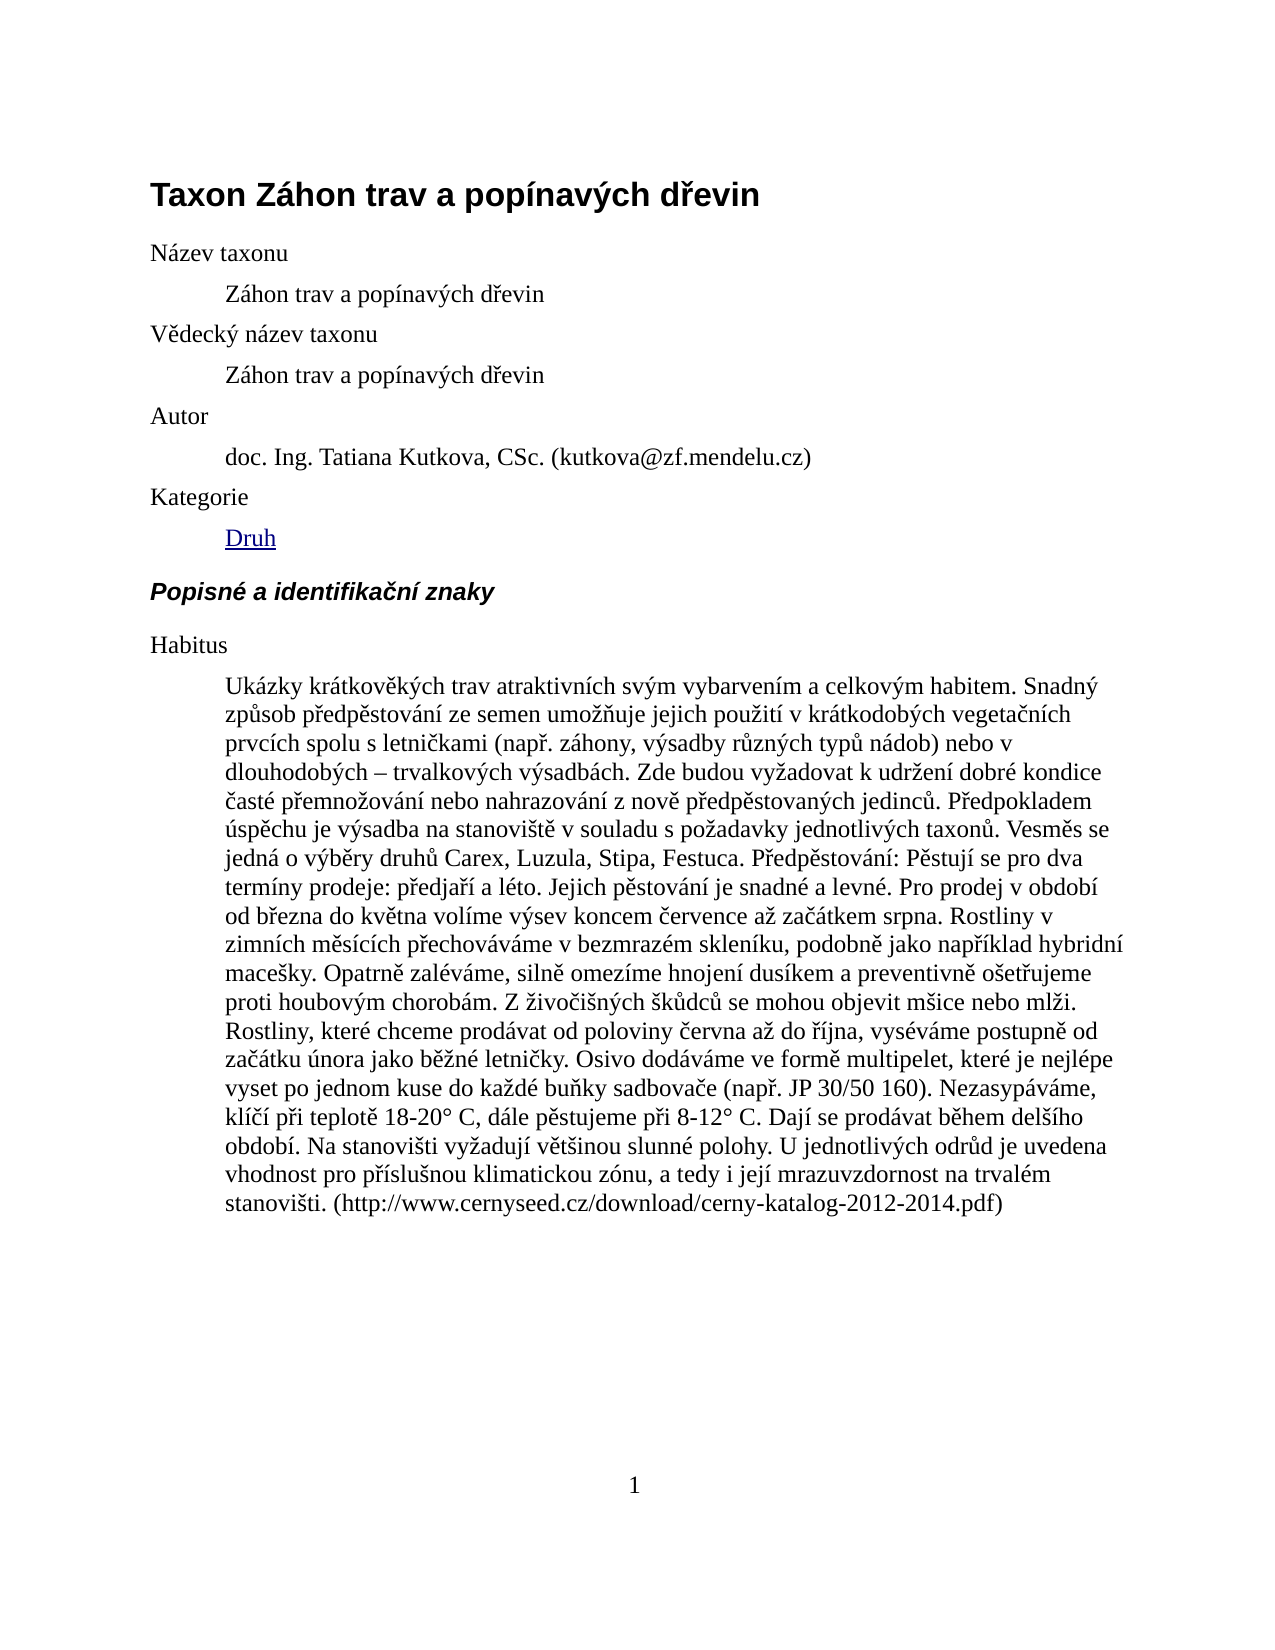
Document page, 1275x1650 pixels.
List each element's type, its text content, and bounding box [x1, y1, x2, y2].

text doc. Ing. Tatiana Kutkova, CSc. (kutkova@zf.mendelu.cz) [225, 442, 1125, 471]
subtitle Taxon Záhon trav a popínavých dřevin [150, 175, 1125, 214]
text Vědecký název taxonu [150, 319, 1125, 348]
text Ukázky krátkověkých trav atraktivních svým vybarvením a celkovým habitem. Snadný způsob předpěstování ze semen umožňuje jejich použití v krátkodobých vegetačních prvcích spolu s letničkami (např. záhony, výsadby různých typů nádob) nebo v dlouhodobých – trvalkových výsadbách. Zde budou vyžadovat k udržení dobré kondice časté přemnožování nebo nahrazování z nově předpěstovaných jedinců. Předpokladem úspěchu je výsadba na stanoviště v souladu s požadavky jednotlivých taxonů. Vesměs se jedná o výběry druhů Carex, Luzula, Stipa, Festuca. Předpěstování: Pěstují se pro dva termíny prodeje: předjaří a léto. Jejich pěstování je snadné a levné. Pro prodej v období od března do května volíme výsev koncem července až začátkem srpna. Rostliny v zimních měsících přechováváme v bezmrazém skleníku, podobně jako například hybridní macešky. Opatrně zaléváme, silně omezíme hnojení dusíkem a preventivně ošetřujeme proti houbovým chorobám. Z živočišných škůdců se mohou objevit mšice nebo mlži. Rostliny, které chceme prodávat od poloviny června až do října, vyséváme postupně od začátku února jako běžné letničky. Osivo dodáváme ve formě multipelet, které je nejlépe vyset po jednom kuse do každé buňky sadbovače (např. JP 30/50 160). Nezasypáváme, klíčí při teplotě 18-20° C, dále pěstujeme při 8-12° C. Dají se prodávat během delšího období. Na stanovišti vyžadují většinou slunné polohy. U jednotlivých odrůd je uvedena vhodnost pro příslušnou klimatickou zónu, a tedy i její mrazuvzdornost na trvalém stanovišti. (http://www.cernyseed.cz/download/cerny-katalog-2012-2014.pdf) [225, 671, 1125, 1217]
text Kategorie [150, 482, 1125, 511]
text Druh [225, 523, 1125, 552]
text Záhon trav a popínavých dřevin [225, 360, 1125, 389]
subtitle Popisné a identifikační znaky [150, 577, 1125, 606]
text Záhon trav a popínavých dřevin [225, 279, 1125, 308]
text Autor [150, 401, 1125, 430]
text Název taxonu [150, 238, 1125, 267]
text Habitus [150, 630, 1125, 659]
